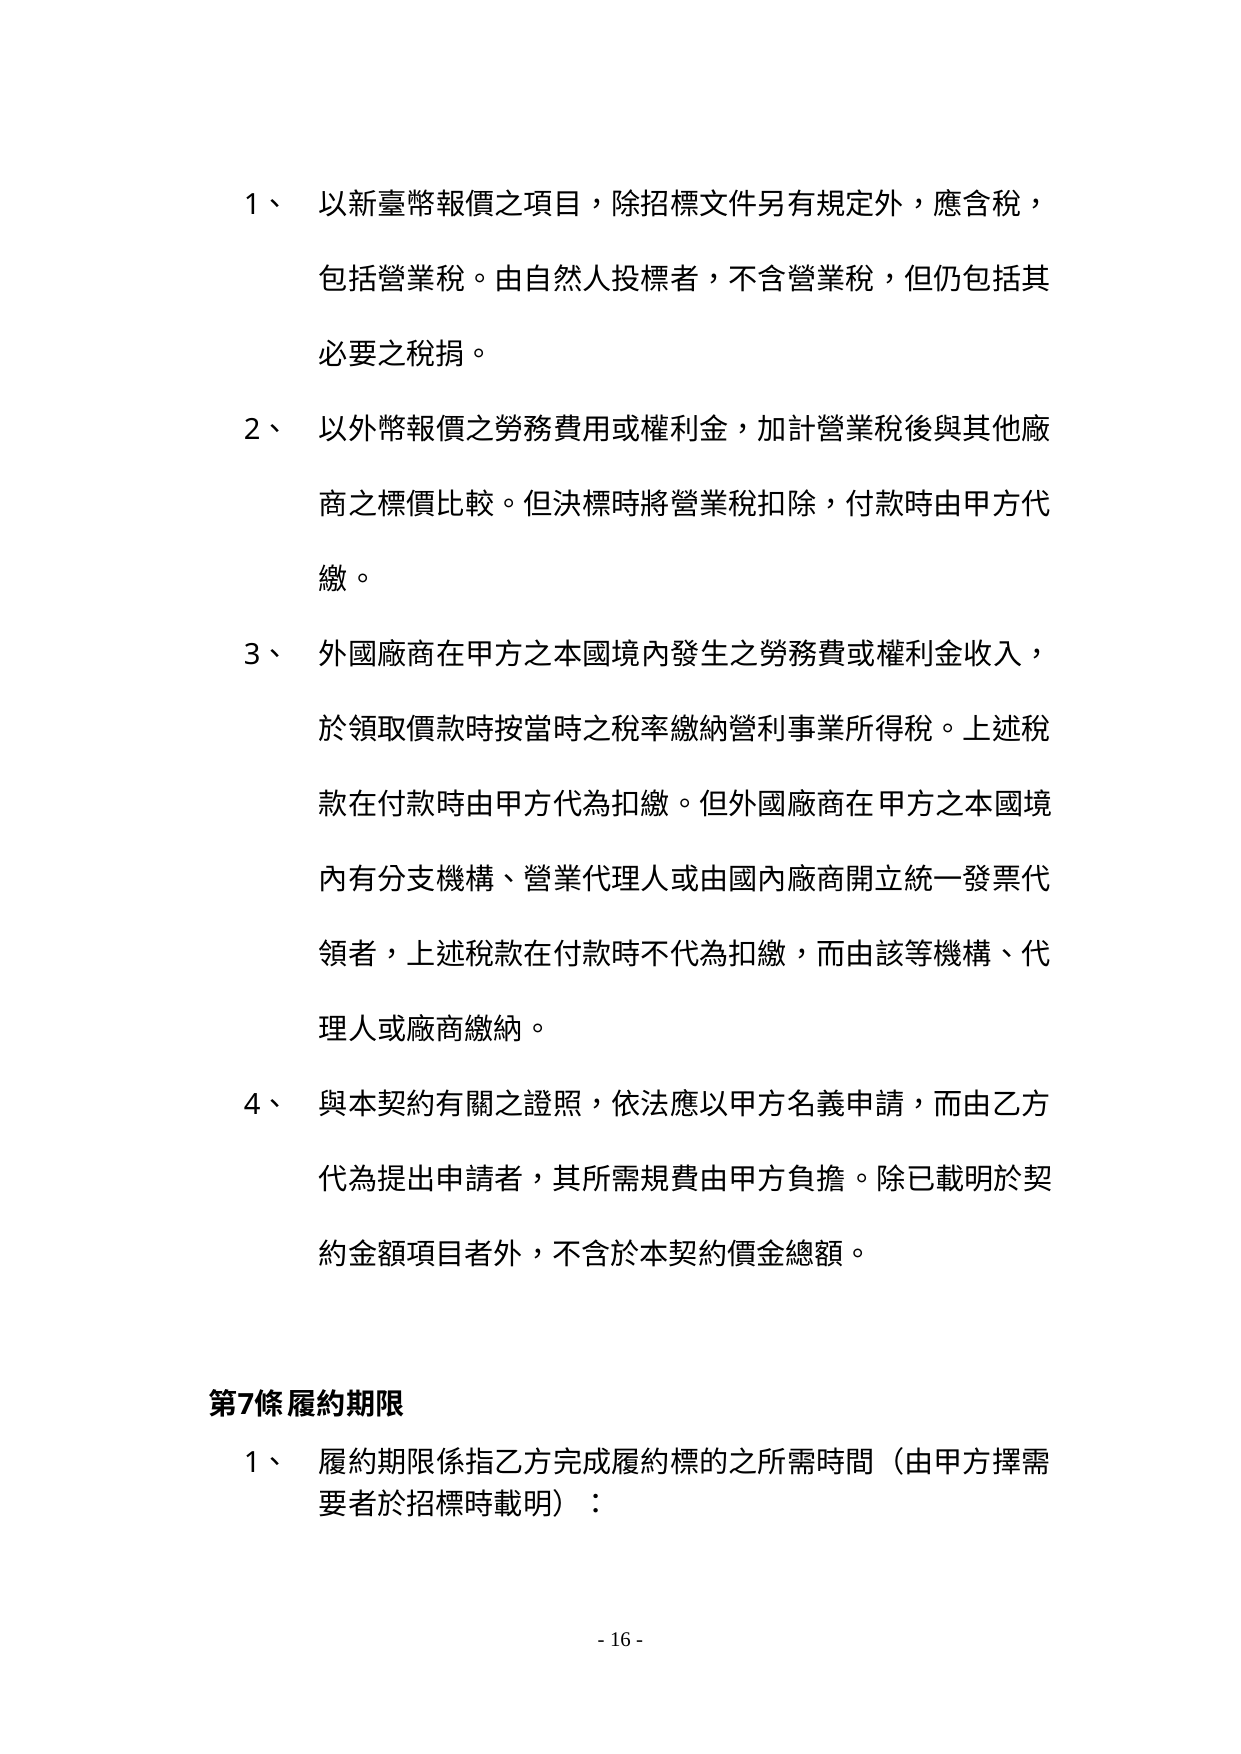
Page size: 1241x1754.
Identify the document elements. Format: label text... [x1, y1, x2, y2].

list 以外幣報價之勞務費用或權利金，加計營業稅後與其他廠商之標價比較。但決標時將營業稅扣除，付款時由甲方代繳。 [244, 389, 1053, 614]
list 外國廠商在甲方之本國境內發生之勞務費或權利金收入，於領取價款時按當時之稅率繳納營利事業所得稅。上述稅款在付款時由甲方代為扣繳。但外國廠商在甲方之本國境內有分支機構、營業代理人或由國內廠商開立統一發票代領者，上述稅款在付款時不代為扣繳，而由該等機構、代理人或廠商繳納。 [244, 614, 1053, 1064]
list 履約期限係指乙方完成履約標的之所需時間（由甲方擇需要者於招標時載明）： [244, 1439, 1053, 1523]
list 以新臺幣報價之項目，除招標文件另有規定外，應含稅，包括營業稅。由自然人投標者，不含營業稅，但仍包括其必要之稅捐。 [244, 164, 1053, 389]
list 與本契約有關之證照，依法應以甲方名義申請，而由乙方代為提出申請者，其所需規費由甲方負擔。除已載明於契約金額項目者外，不含於本契約價金總額。 [244, 1064, 1053, 1289]
list 履約期限 [208, 1364, 1053, 1439]
